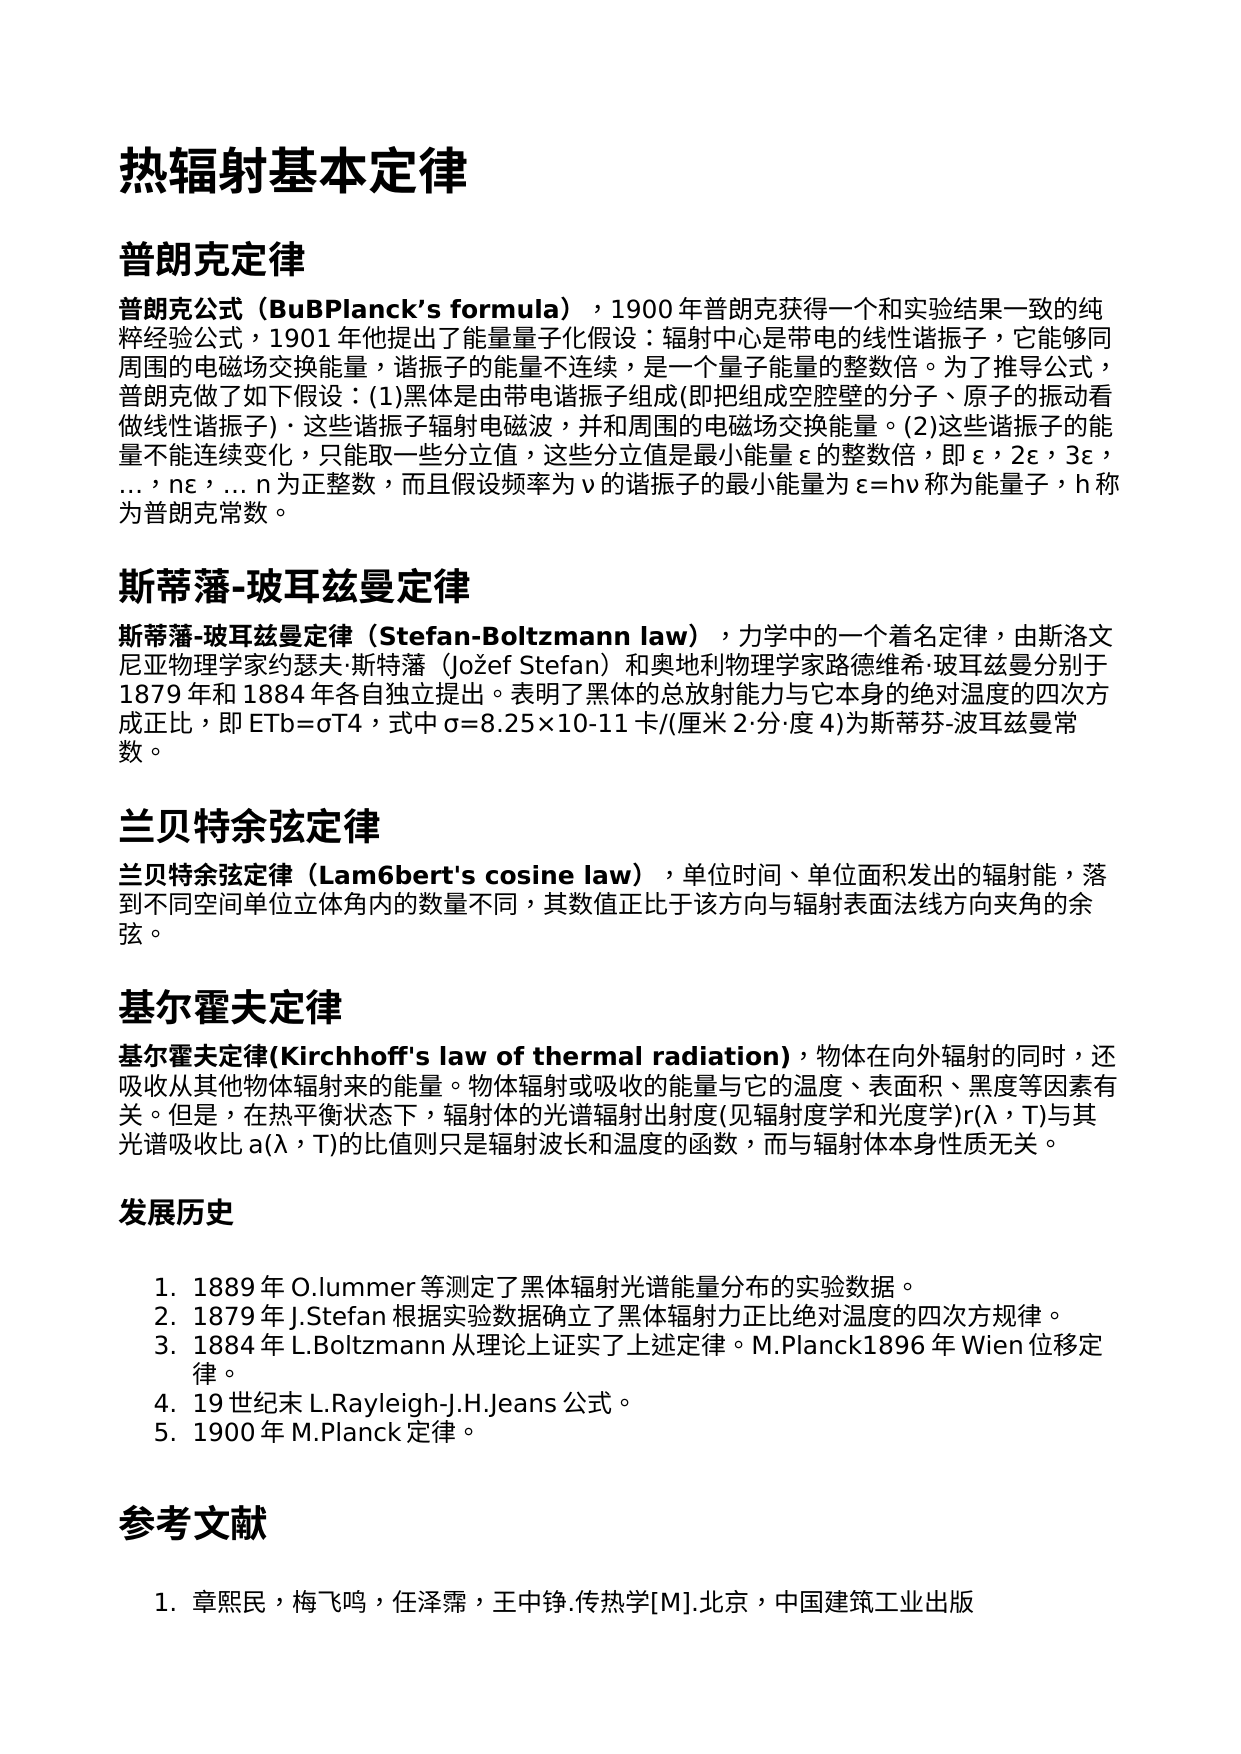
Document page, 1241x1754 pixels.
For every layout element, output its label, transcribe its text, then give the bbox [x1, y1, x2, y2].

text 基尔霍夫定律(Kirchhoff's law of thermal radiation)，物体在向外辐射的同时，还吸收从其他物体辐射来的能量。物体辐射或吸收的能量与它的温度、表面积、黑度等因素有关。但是，在热平衡状态下，辐射体的光谱辐射出射度(见辐射度学和光度学)r(λ，T)与其光谱吸收比a(λ，T)的比值则只是辐射波长和温度的函数，而与辐射体本身性质无关。 [118, 1043, 1122, 1159]
subtitle 发展历史 [118, 1197, 1122, 1231]
list 1879年J.Stefan根据实验数据确立了黑体辐射力正比绝对温度的四次方规律。 [177, 1302, 1122, 1331]
subtitle 热辐射基本定律 [118, 143, 1122, 201]
text 斯蒂藩-玻耳兹曼定律（Stefan-Boltzmann law），力学中的一个着名定律，由斯洛文尼亚物理学家约瑟夫·斯特藩（Jožef Stefan）和奥地利物理学家路德维希·玻耳兹曼分别于1879年和1884年各自独立提出。表明了黑体的总放射能力与它本身的绝对温度的四次方成正比，即ETb=σT4，式中σ=8.25×10-11卡/(厘米2·分·度4)为斯蒂芬-波耳兹曼常数。 [118, 622, 1122, 768]
list 1889年O.lummer等测定了黑体辐射光谱能量分布的实验数据。 [177, 1273, 1122, 1302]
text 普朗克公式（BuBPlanck’s formula），1900年普朗克获得一个和实验结果一致的纯粹经验公式，1901年他提出了能量量子化假设：辐射中心是带电的线性谐振子，它能够同周围的电磁场交换能量，谐振子的能量不连续，是一个量子能量的整数倍。为了推导公式，普朗克做了如下假设：(1)黑体是由带电谐振子组成(即把组成空腔壁的分子、原子的振动看做线性谐振子)．这些谐振子辐射电磁波，并和周围的电磁场交换能量。(2)这些谐振子的能量不能连续变化，只能取一些分立值，这些分立值是最小能量ε的整数倍，即ε，2ε，3ε，…，nε，… n为正整数，而且假设频率为ν的谐振子的最小能量为ε=hν称为能量子，h称为普朗克常数。 [118, 295, 1122, 528]
subtitle 参考文献 [118, 1502, 1122, 1546]
subtitle 兰贝特余弦定律 [118, 805, 1122, 849]
list 1884年L.Boltzmann从理论上证实了上述定律。M.Planck1896年Wien位移定律。 [177, 1331, 1122, 1389]
list 章熙民，梅飞鸣，任泽霈，王中铮.传热学[M].北京，中国建筑工业出版 [177, 1588, 1122, 1617]
text 兰贝特余弦定律（Lam6bert's cosine law），单位时间、单位面积发出的辐射能，落到不同空间单位立体角内的数量不同，其数值正比于该方向与辐射表面法线方向夹角的余弦。 [118, 861, 1122, 949]
list 1900年M.Planck定律。 [177, 1418, 1122, 1448]
subtitle 普朗克定律 [118, 239, 1122, 282]
subtitle 斯蒂藩-玻耳兹曼定律 [118, 566, 1122, 609]
subtitle 基尔霍夫定律 [118, 986, 1122, 1030]
list 19世纪末L.Rayleigh-J.H.Jeans公式。 [177, 1389, 1122, 1418]
